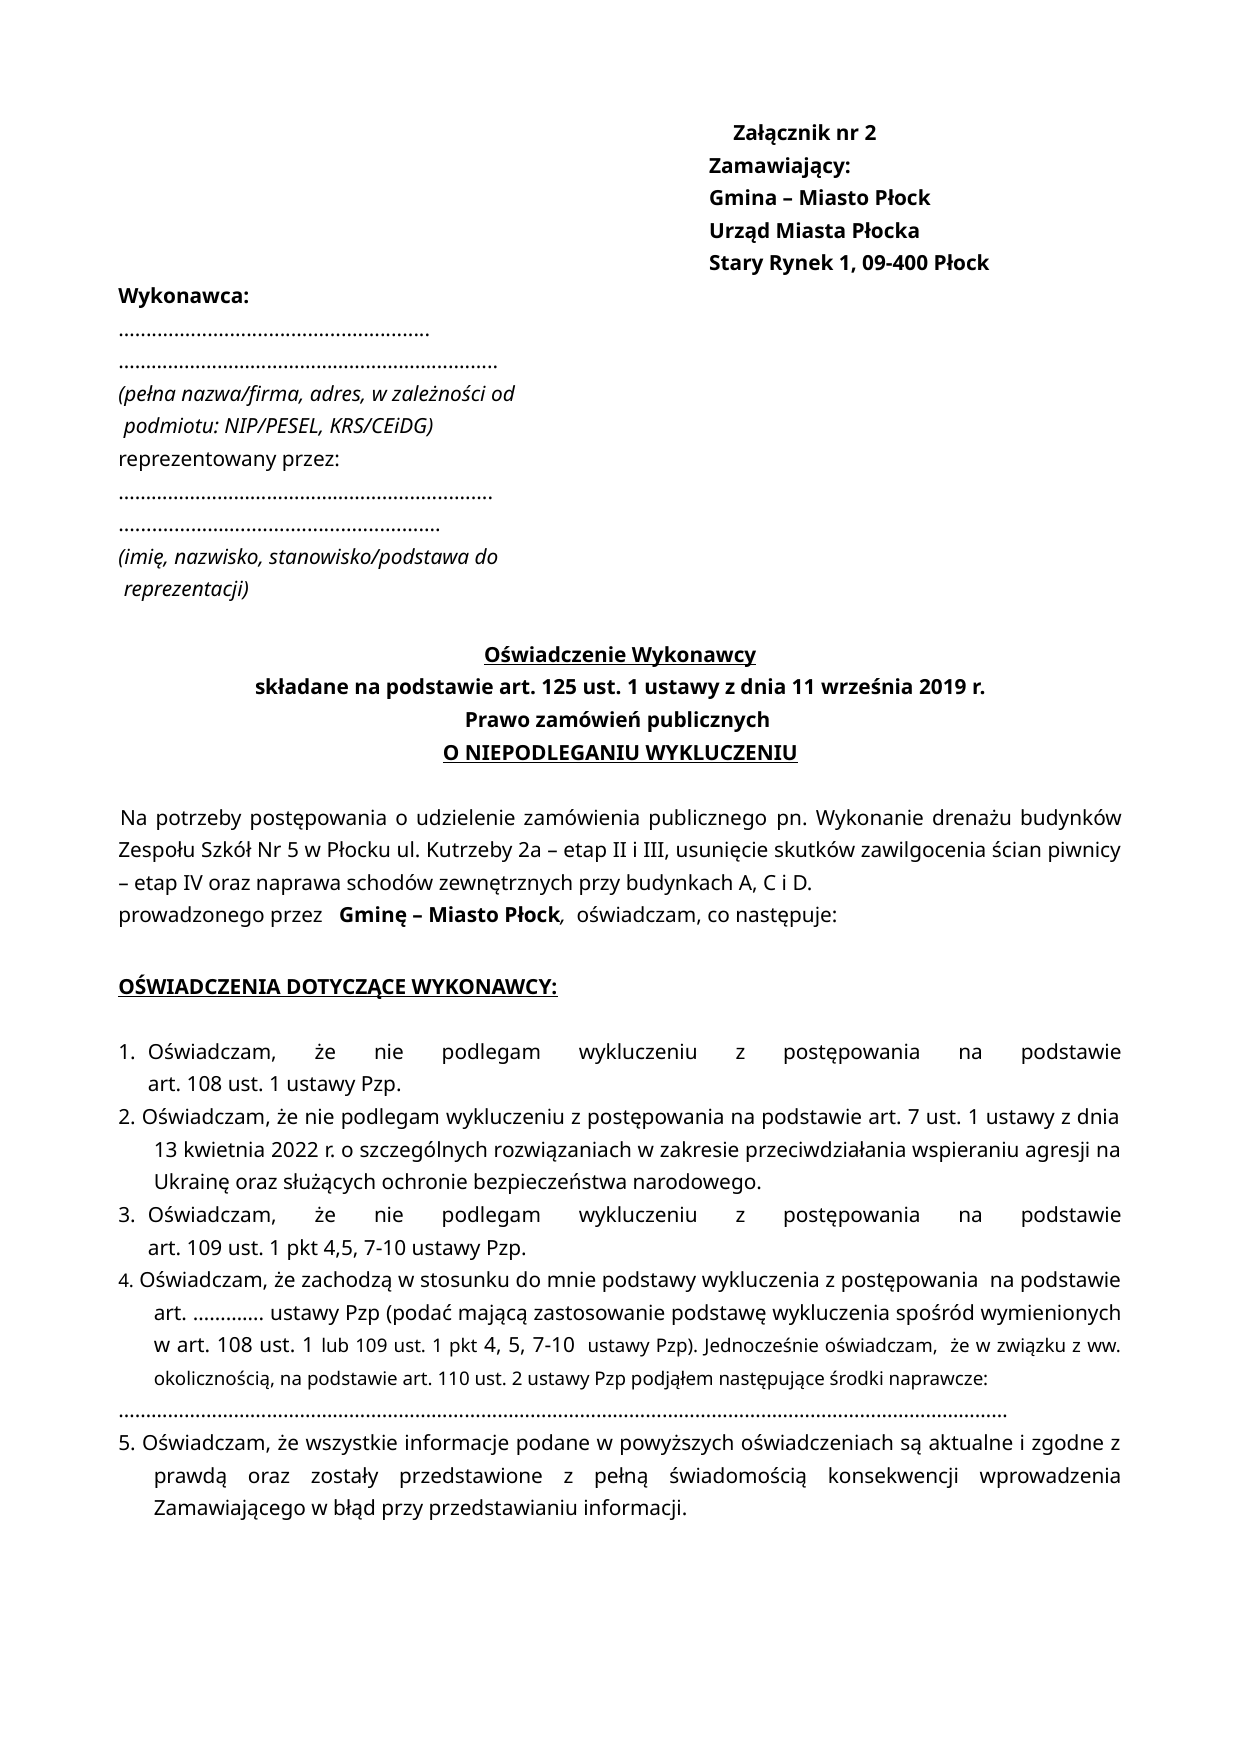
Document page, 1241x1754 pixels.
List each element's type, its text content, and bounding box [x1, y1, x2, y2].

text 2. Oświadczam, że nie podlegam wykluczeniu z postępowania na podstawie art. 7 ust. 1 ustawy z dnia 13 kwietnia 2022 r. o szczególnych rozwiązaniach w zakresie przeciwdziałania wspieraniu agresji na Ukrainę oraz służących ochronie bezpieczeństwa narodowego. [118, 1102, 1122, 1196]
text składane na podstawie art. 125 ust. 1 ustawy z dnia 11 września 2019 r. [118, 672, 1122, 701]
text Oświadczenie Wykonawcy [118, 640, 1122, 668]
text Urząd Miasta Płocka [118, 216, 1122, 244]
text (imię, nazwisko, stanowisko/podstawa do [118, 542, 1122, 570]
text 5. Oświadczam, że wszystkie informacje podane w powyższych oświadczeniach są aktualne i zgodne z prawdą oraz zostały przedstawione z pełną świadomością konsekwencji wprowadzenia Zamawiającego w błąd przy przedstawianiu informacji. [118, 1428, 1122, 1522]
text …………………………………………………............ [118, 346, 1122, 375]
text OŚWIADCZENIA DOTYCZĄCE WYKONAWCY: [118, 972, 1122, 1000]
text 4. Oświadczam, że zachodzą w stosunku do mnie podstawy wykluczenia z postępowania na podstawie art. …………. ustawy Pzp (podać mającą zastosowanie podstawę wykluczenia spośród wymienionych w art. 108 ust. 1 lub 109 ust. 1 pkt 4, 5, 7-10 ustawy Pzp). Jednocześnie oświadczam, że w związku z ww. okolicznością, na podstawie art. 110 ust. 2 ustawy Pzp podjąłem następujące środki naprawcze: [118, 1265, 1122, 1391]
text reprezentowany przez: [118, 444, 1122, 473]
text Załącznik nr 2 [118, 118, 1122, 147]
text Wykonawca: [118, 281, 1122, 309]
text 1. Oświadczam, że nie podlegam wykluczeniu z postępowania na podstawie art. 108 ust. 1 ustawy Pzp. [118, 1037, 1122, 1098]
text Gmina – Miasto Płock [118, 183, 1122, 212]
text reprezentacji) [118, 574, 1122, 603]
text (pełna nazwa/firma, adres, w zależności od [118, 379, 1122, 407]
text Na potrzeby postępowania o udzielenie zamówienia publicznego pn. Wykonanie drenażu budynków Zespołu Szkół Nr 5 w Płocku ul. Kutrzeby 2a – etap II i III, usunięcie skutków zawilgocenia ścian piwnicy – etap IV oraz naprawa schodów zewnętrznych przy budynkach A, C i D. [118, 803, 1122, 896]
text …..................................................... [118, 314, 1122, 342]
text .............……….................................... [118, 509, 1122, 538]
text Prawo zamówień publicznych [118, 705, 1122, 733]
text ……………………………………………………………………………………………………………………………………………… [118, 1396, 1122, 1424]
text 3. Oświadczam, że nie podlegam wykluczeniu z postępowania na podstawie art. 109 ust. 1 pkt 4,5, 7-10 ustawy Pzp. [118, 1200, 1122, 1261]
text prowadzonego przez Gminę – Miasto Płock, oświadczam, co następuje: [118, 901, 1122, 929]
text ……………………………………………................. [118, 477, 1122, 505]
text O NIEPODLEGANIU WYKLUCZENIU [118, 738, 1122, 766]
text Zamawiający: [118, 151, 1122, 179]
text podmiotu: NIP/PESEL, KRS/CEiDG) [118, 412, 1122, 440]
text Stary Rynek 1, 09-400 Płock [118, 248, 1122, 277]
